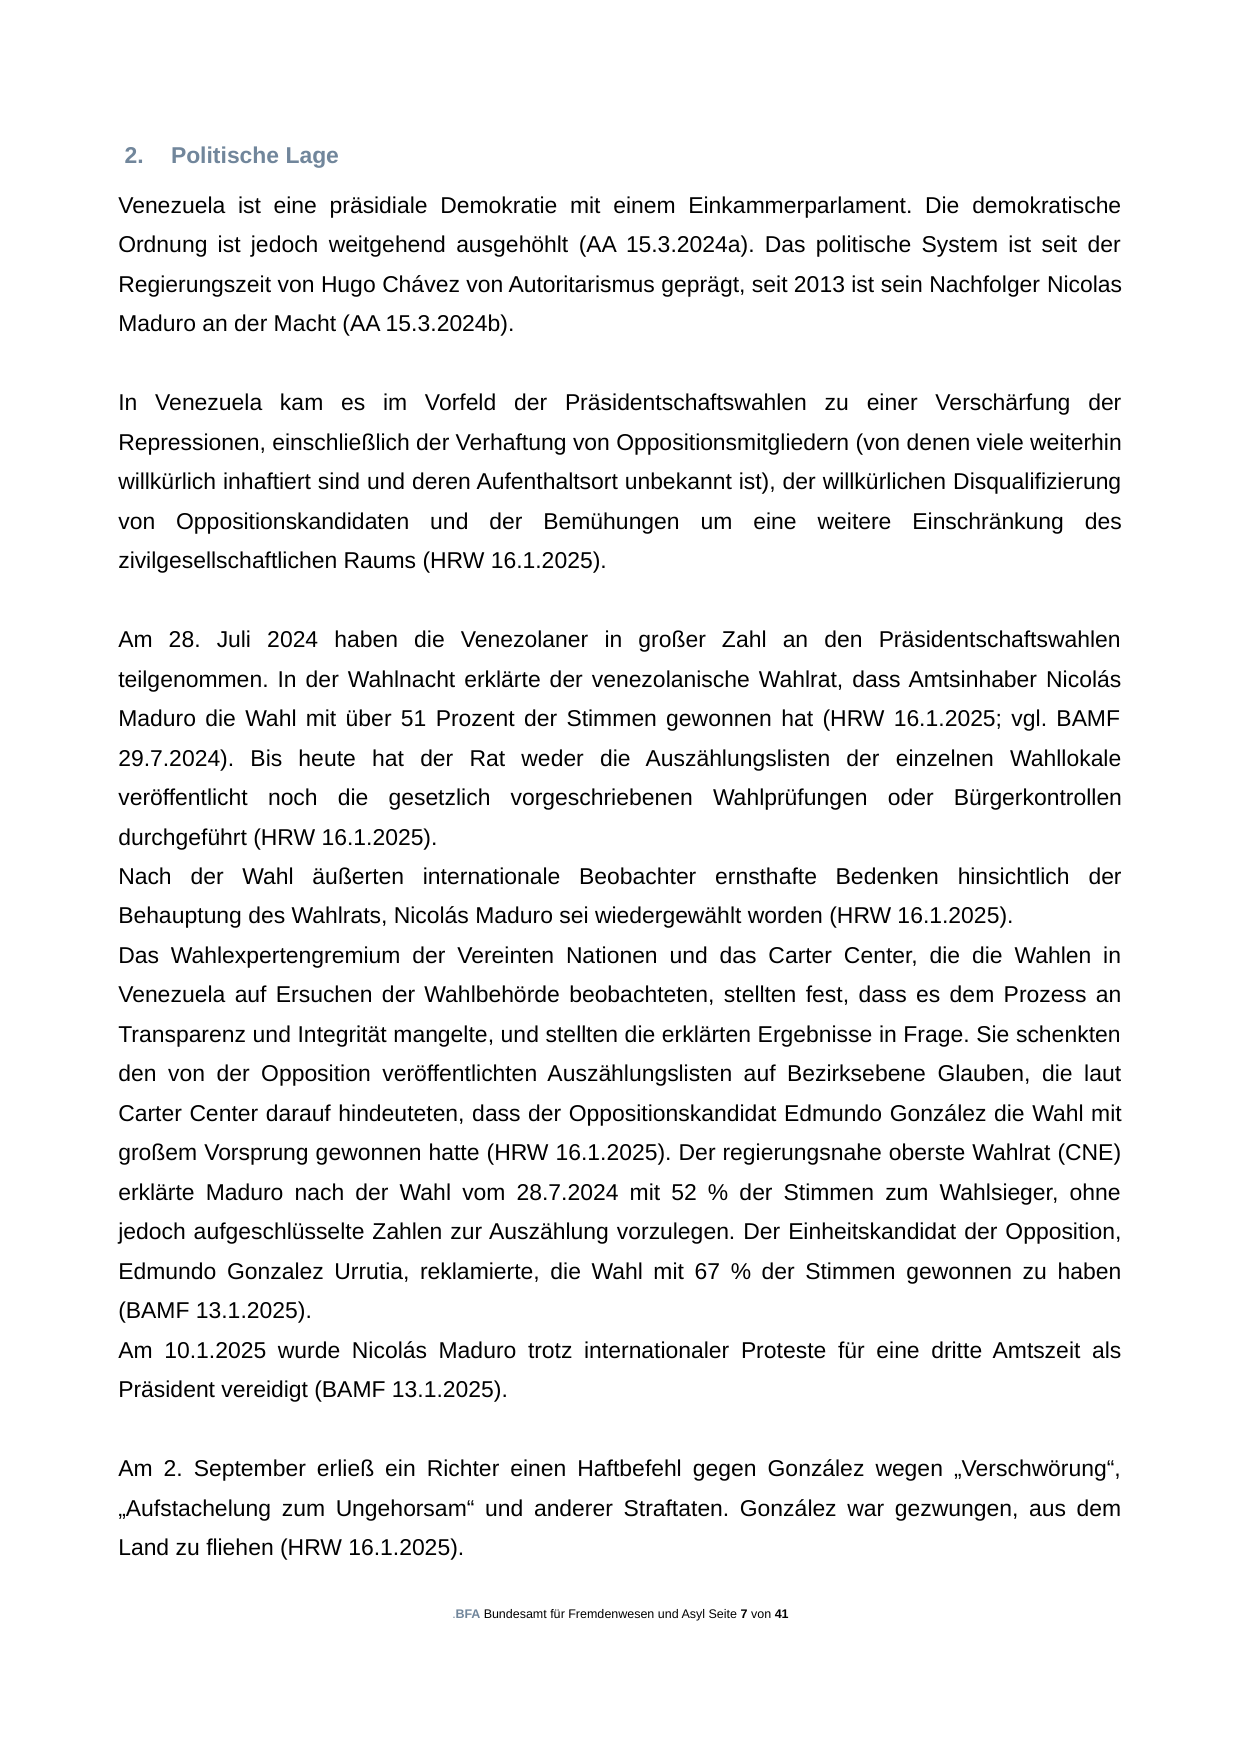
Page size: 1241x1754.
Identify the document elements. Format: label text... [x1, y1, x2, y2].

text In Venezuela kam es im Vorfeld der Präsidentschaftswahlen zu einer Verschärfung der Repressionen, einschließlich der Verhaftung von Oppositionsmitgliedern (von denen viele weiterhin willkürlich inhaftiert sind und deren Aufenthaltsort unbekannt ist), der willkürlichen Disqualifizierung von Oppositionskandidaten und der Bemühungen um eine weitere Einschränkung des zivilgesellschaftlichen Raums (HRW 16.1.2025). [118, 389, 1122, 573]
text Venezuela ist eine präsidiale Demokratie mit einem Einkammerparlament. Die demokratische Ordnung ist jedoch weitgehend ausgehöhlt (AA 15.3.2024a). Das politische System ist seit der Regierungszeit von Hugo Chávez von Autoritarismus geprägt, seit 2013 ist sein Nachfolger Nicolas Maduro an der Macht (AA 15.3.2024b). [118, 192, 1122, 337]
text Am 2. September erließ ein Richter einen Haftbefehl gegen González wegen „Verschwörung“, „Aufstachelung zum Ungehorsam“ und anderer Straftaten. González war gezwungen, aus dem Land zu fliehen (HRW 16.1.2025). [118, 1455, 1122, 1560]
text Am 10.1.2025 wurde Nicolás Maduro trotz internationaler Proteste für eine dritte Amtszeit als Präsident vereidigt (BAMF 13.1.2025). [118, 1337, 1122, 1402]
subtitle Politische Lage [118, 142, 1112, 168]
text Das Wahlexpertengremium der Vereinten Nationen und das Carter Center, die die Wahlen in Venezuela auf Ersuchen der Wahlbehörde beobachteten, stellten fest, dass es dem Prozess an Transparenz und Integrität mangelte, und stellten die erklärten Ergebnisse in Frage. Sie schenkten den von der Opposition veröffentlichten Auszählungslisten auf Bezirksebene Glauben, die laut Carter Center darauf hindeuteten, dass der Oppositionskandidat Edmundo González die Wahl mit großem Vorsprung gewonnen hatte (HRW 16.1.2025). Der regierungsnahe oberste Wahlrat (CNE) erklärte Maduro nach der Wahl vom 28.7.2024 mit 52 % der Stimmen zum Wahlsieger, ohne jedoch aufgeschlüsselte Zahlen zur Auszählung vorzulegen. Der Einheitskandidat der Opposition, Edmundo Gonzalez Urrutia, reklamierte, die Wahl mit 67 % der Stimmen gewonnen zu haben (BAMF 13.1.2025). [118, 942, 1122, 1323]
text Nach der Wahl äußerten internationale Beobachter ernsthafte Bedenken hinsichtlich der Behauptung des Wahlrats, Nicolás Maduro sei wiedergewählt worden (HRW 16.1.2025). [118, 863, 1122, 929]
text Am 28. Juli 2024 haben die Venezolaner in großer Zahl an den Präsidentschaftswahlen teilgenommen. In der Wahlnacht erklärte der venezolanische Wahlrat, dass Amtsinhaber Nicolás Maduro die Wahl mit über 51 Prozent der Stimmen gewonnen hat (HRW 16.1.2025; vgl. BAMF 29.7.2024). Bis heute hat der Rat weder die Auszählungslisten der einzelnen Wahllokale veröffentlicht noch die gesetzlich vorgeschriebenen Wahlprüfungen oder Bürgerkontrollen durchgeführt (HRW 16.1.2025). [118, 626, 1122, 850]
